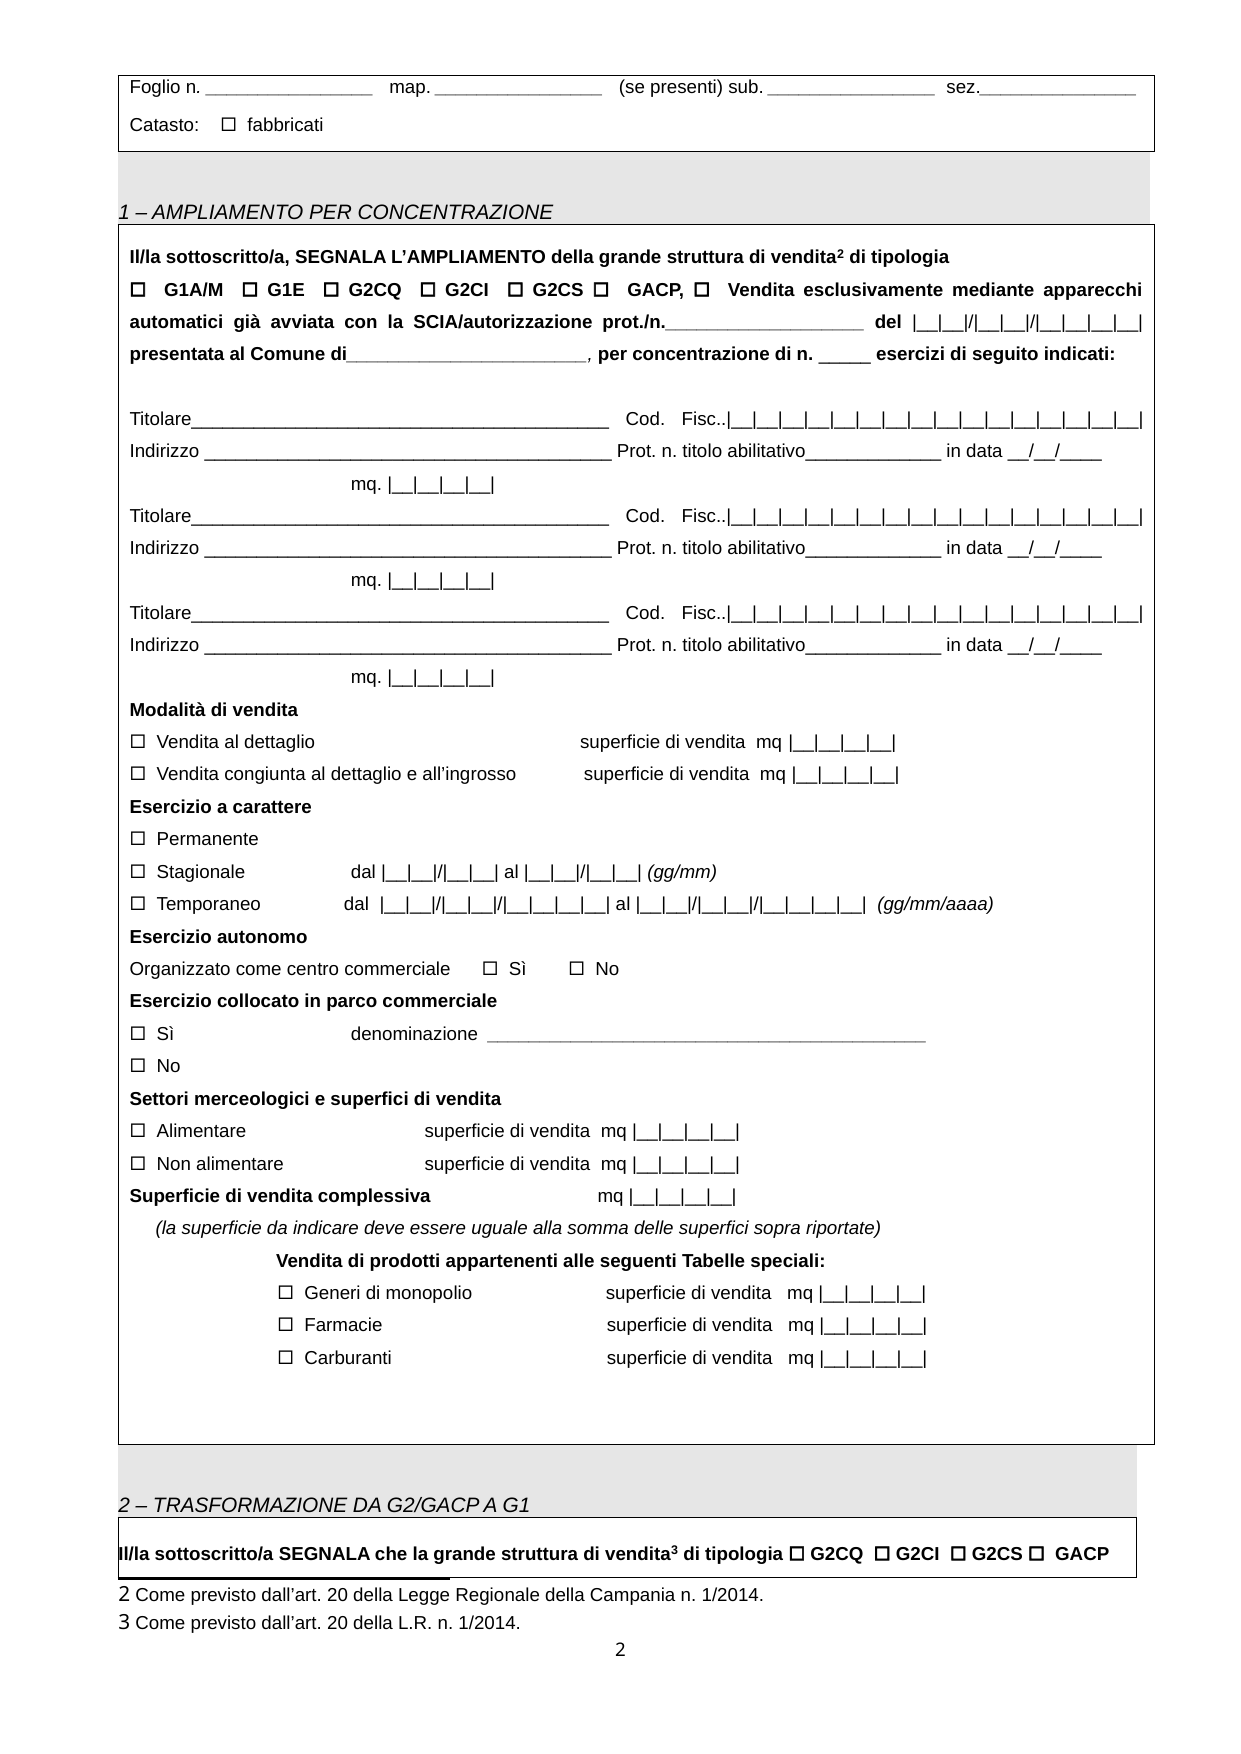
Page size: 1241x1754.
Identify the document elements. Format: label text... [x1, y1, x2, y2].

table_cell 1 – AMPLIAMENTO PER CONCENTRAZIONE [118, 152, 1150, 224]
table_cell 2 – TRASFORMAZIONE DA G2/GACP A G1 [118, 1445, 1137, 1517]
table_cell [1137, 1517, 1150, 1577]
table_cell Foglio n. ________________ map. ________________ (se presenti) sub. ________________ sez._______________ Catasto:  fabbricati [119, 76, 1154, 151]
table_cell Il/la sottoscritto/a SEGNALA che la grande struttura di vendita di tipologia  G2CQ  G2CI  G2CS  GACP [119, 1518, 1136, 1577]
table_cell [1154, 1444, 1161, 1517]
table_cell [1137, 1445, 1150, 1517]
table_cell [1150, 152, 1154, 224]
table_cell Il/la sottoscritto/a, SEGNALA L’AMPLIAMENTO della grande struttura di vendita di tipologia  G1A/M  G1E  G2CQ  G2CI  G2CS  GACP,  Vendita esclusivamente mediante apparecchi automatici già avviata con la SCIA/autorizzazione prot./n.___________________ del |__|__|/|__|__|/|__|__|__|__| presentata al Comune di_______________________, per concentrazione di n. _____ esercizi di seguito indicati: Titolare________________________________________ Cod. Fisc..|__|__|__|__|__|__|__|__|__|__|__|__|__|__|__|__| Indirizzo _______________________________________ Prot. n. titolo abilitativo_____________ in data __/__/____ mq. |__|__|__|__| Titolare________________________________________ Cod. Fisc..|__|__|__|__|__|__|__|__|__|__|__|__|__|__|__|__| Indirizzo _______________________________________ Prot. n. titolo abilitativo_____________ in data __/__/____ mq. |__|__|__|__| Titolare________________________________________ Cod. Fisc..|__|__|__|__|__|__|__|__|__|__|__|__|__|__|__|__| Indirizzo _______________________________________ Prot. n. titolo abilitativo_____________ in data __/__/____ mq. |__|__|__|__| Modalità di vendita  Vendita al dettaglio superficie di vendita mq |__|__|__|__|  Vendita congiunta al dettaglio e all’ingrosso superficie di vendita mq |__|__|__|__| Esercizio a carattere  Permanente  Stagionale dal |__|__|/|__|__| al |__|__|/|__|__| (gg/mm)  Temporaneo dal |__|__|/|__|__|/|__|__|__|__| al |__|__|/|__|__|/|__|__|__|__| (gg/mm/aaaa) Esercizio autonomo Organizzato come centro commerciale  Sì  No Esercizio collocato in parco commerciale  Sì denominazione __________________________________________  No Settori merceologici e superfici di vendita  Alimentare superficie di vendita mq |__|__|__|__|  Non alimentare superficie di vendita mq |__|__|__|__| Superficie di vendita complessiva mq |__|__|__|__| (la superficie da indicare deve essere uguale alla somma delle superfici sopra riportate) Vendita di prodotti appartenenti alle seguenti Tabelle speciali:  Generi di monopolio superficie di vendita mq |__|__|__|__|  Farmacie superficie di vendita mq |__|__|__|__|  Carburanti superficie di vendita mq |__|__|__|__| [119, 225, 1154, 1444]
table_cell [1154, 1517, 1161, 1577]
table_cell [1156, 151, 1161, 224]
table_cell [1150, 1445, 1154, 1517]
table_cell [1155, 75, 1161, 151]
table_cell [1155, 224, 1161, 1444]
table_cell [1150, 1517, 1154, 1577]
